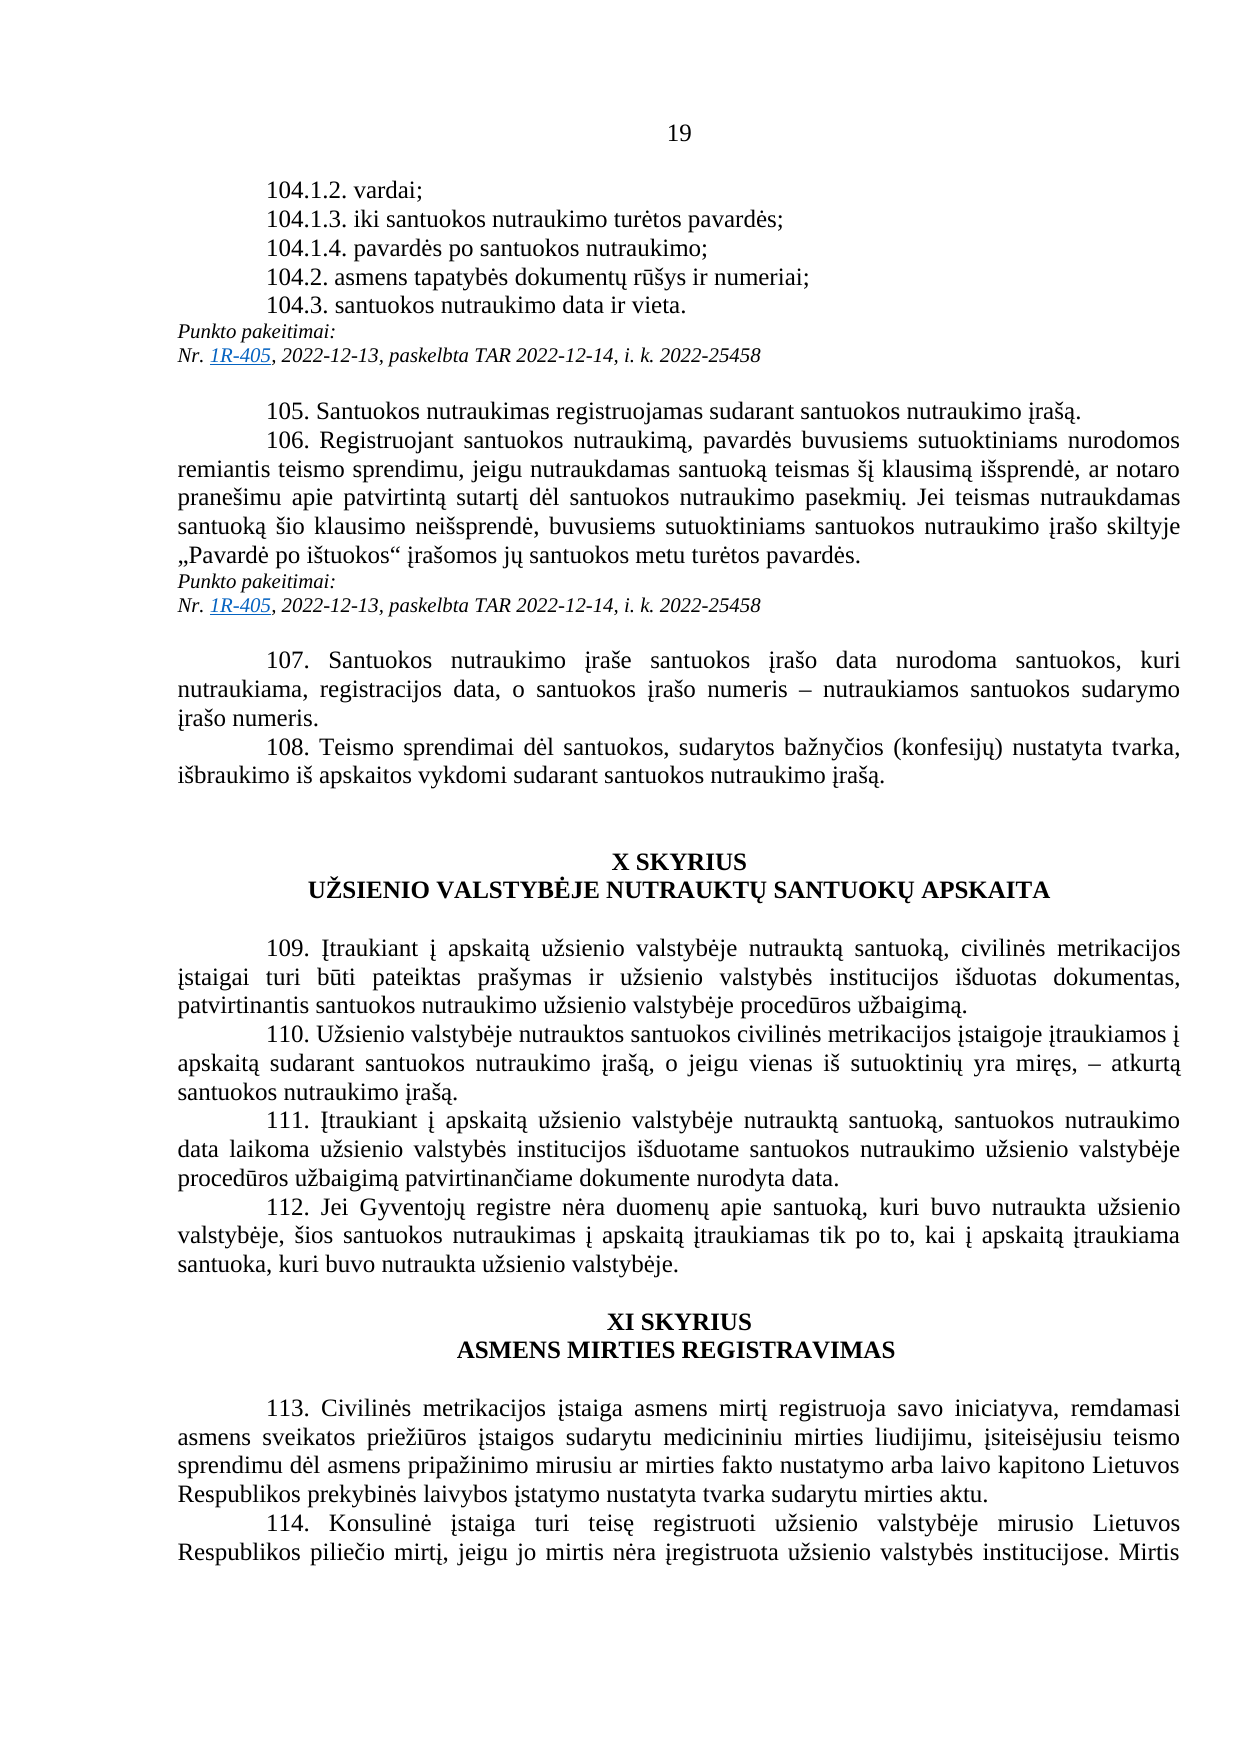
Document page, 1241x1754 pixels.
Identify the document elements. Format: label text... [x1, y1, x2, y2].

text 104.2. asmens tapatybės dokumentų rūšys ir numeriai; [177, 262, 1181, 291]
text 114. Konsulinė įstaiga turi teisę registruoti užsienio valstybėje mirusio Lietuvos Respublikos piliečio mirtį, jeigu jo mirtis nėra įregistruota užsienio valstybės institucijose. Mirtis [177, 1508, 1181, 1566]
text 104.1.4. pavardės po santuokos nutraukimo; [177, 233, 1181, 262]
text Punkto pakeitimai: [177, 569, 1181, 593]
text 104.3. santuokos nutraukimo data ir vieta. [177, 291, 1181, 319]
text 105. Santuokos nutraukimas registruojamas sudarant santuokos nutraukimo įrašą. [177, 396, 1181, 425]
text 108. Teismo sprendimai dėl santuokos, sudarytos bažnyčios (konfesijų) nustatyta tvarka, išbraukimo iš apskaitos vykdomi sudarant santuokos nutraukimo įrašą. [177, 732, 1181, 789]
text X SKYRIUS [177, 847, 1181, 876]
text Punkto pakeitimai: [177, 319, 1181, 343]
text 104.1.3. iki santuokos nutraukimo turėtos pavardės; [177, 204, 1181, 233]
text ASMENS MIRTIES REGISTRAVIMAS [177, 1336, 1181, 1364]
text 106. Registruojant santuokos nutraukimą, pavardės buvusiems sutuoktiniams nurodomos remiantis teismo sprendimu, jeigu nutraukdamas santuoką teismas šį klausimą išsprendė, ar notaro pranešimu apie patvirtintą sutartį dėl santuokos nutraukimo pasekmių. Jei teismas nutraukdamas santuoką šio klausimo neišsprendė, buvusiems sutuoktiniams santuokos nutraukimo įrašo skiltyje „Pavardė po ištuokos“ įrašomos jų santuokos metu turėtos pavardės. [177, 425, 1181, 569]
text XI SKYRIUS [177, 1307, 1181, 1336]
text Nr. 1R-405, 2022-12-13, paskelbta TAR 2022-12-14, i. k. 2022-25458 [177, 593, 1181, 617]
text Nr. 1R-405, 2022-12-13, paskelbta TAR 2022-12-14, i. k. 2022-25458 [177, 343, 1181, 367]
text 111. Įtraukiant į apskaitą užsienio valstybėje nutrauktą santuoką, santuokos nutraukimo data laikoma užsienio valstybės institucijos išduotame santuokos nutraukimo užsienio valstybėje procedūros užbaigimą patvirtinančiame dokumente nurodyta data. [177, 1106, 1181, 1192]
text 112. Jei Gyventojų registre nėra duomenų apie santuoką, kuri buvo nutraukta užsienio valstybėje, šios santuokos nutraukimas į apskaitą įtraukiamas tik po to, kai į apskaitą įtraukiama santuoka, kuri buvo nutraukta užsienio valstybėje. [177, 1192, 1181, 1278]
text 113. Civilinės metrikacijos įstaiga asmens mirtį registruoja savo iniciatyva, remdamasi asmens sveikatos priežiūros įstaigos sudarytu medicininiu mirties liudijimu, įsiteisėjusiu teismo sprendimu dėl asmens pripažinimo mirusiu ar mirties fakto nustatymo arba laivo kapitono Lietuvos Respublikos prekybinės laivybos įstatymo nustatyta tvarka sudarytu mirties aktu. [177, 1393, 1181, 1508]
text 109. Įtraukiant į apskaitą užsienio valstybėje nutrauktą santuoką, civilinės metrikacijos įstaigai turi būti pateiktas prašymas ir užsienio valstybės institucijos išduotas dokumentas, patvirtinantis santuokos nutraukimo užsienio valstybėje procedūros užbaigimą. [177, 933, 1181, 1019]
text 104.1.2. vardai; [177, 176, 1181, 204]
text 107. Santuokos nutraukimo įraše santuokos įrašo data nurodoma santuokos, kuri nutraukiama, registracijos data, o santuokos įrašo numeris – nutraukiamos santuokos sudarymo įrašo numeris. [177, 646, 1181, 732]
text UŽSIENIO VALSTYBĖJE NUTRAUKTŲ SANTUOKŲ APSKAITA [177, 876, 1181, 904]
text 110. Užsienio valstybėje nutrauktos santuokos civilinės metrikacijos įstaigoje įtraukiamos į apskaitą sudarant santuokos nutraukimo įrašą, o jeigu vienas iš sutuoktinių yra miręs, – atkurtą santuokos nutraukimo įrašą. [177, 1019, 1181, 1106]
